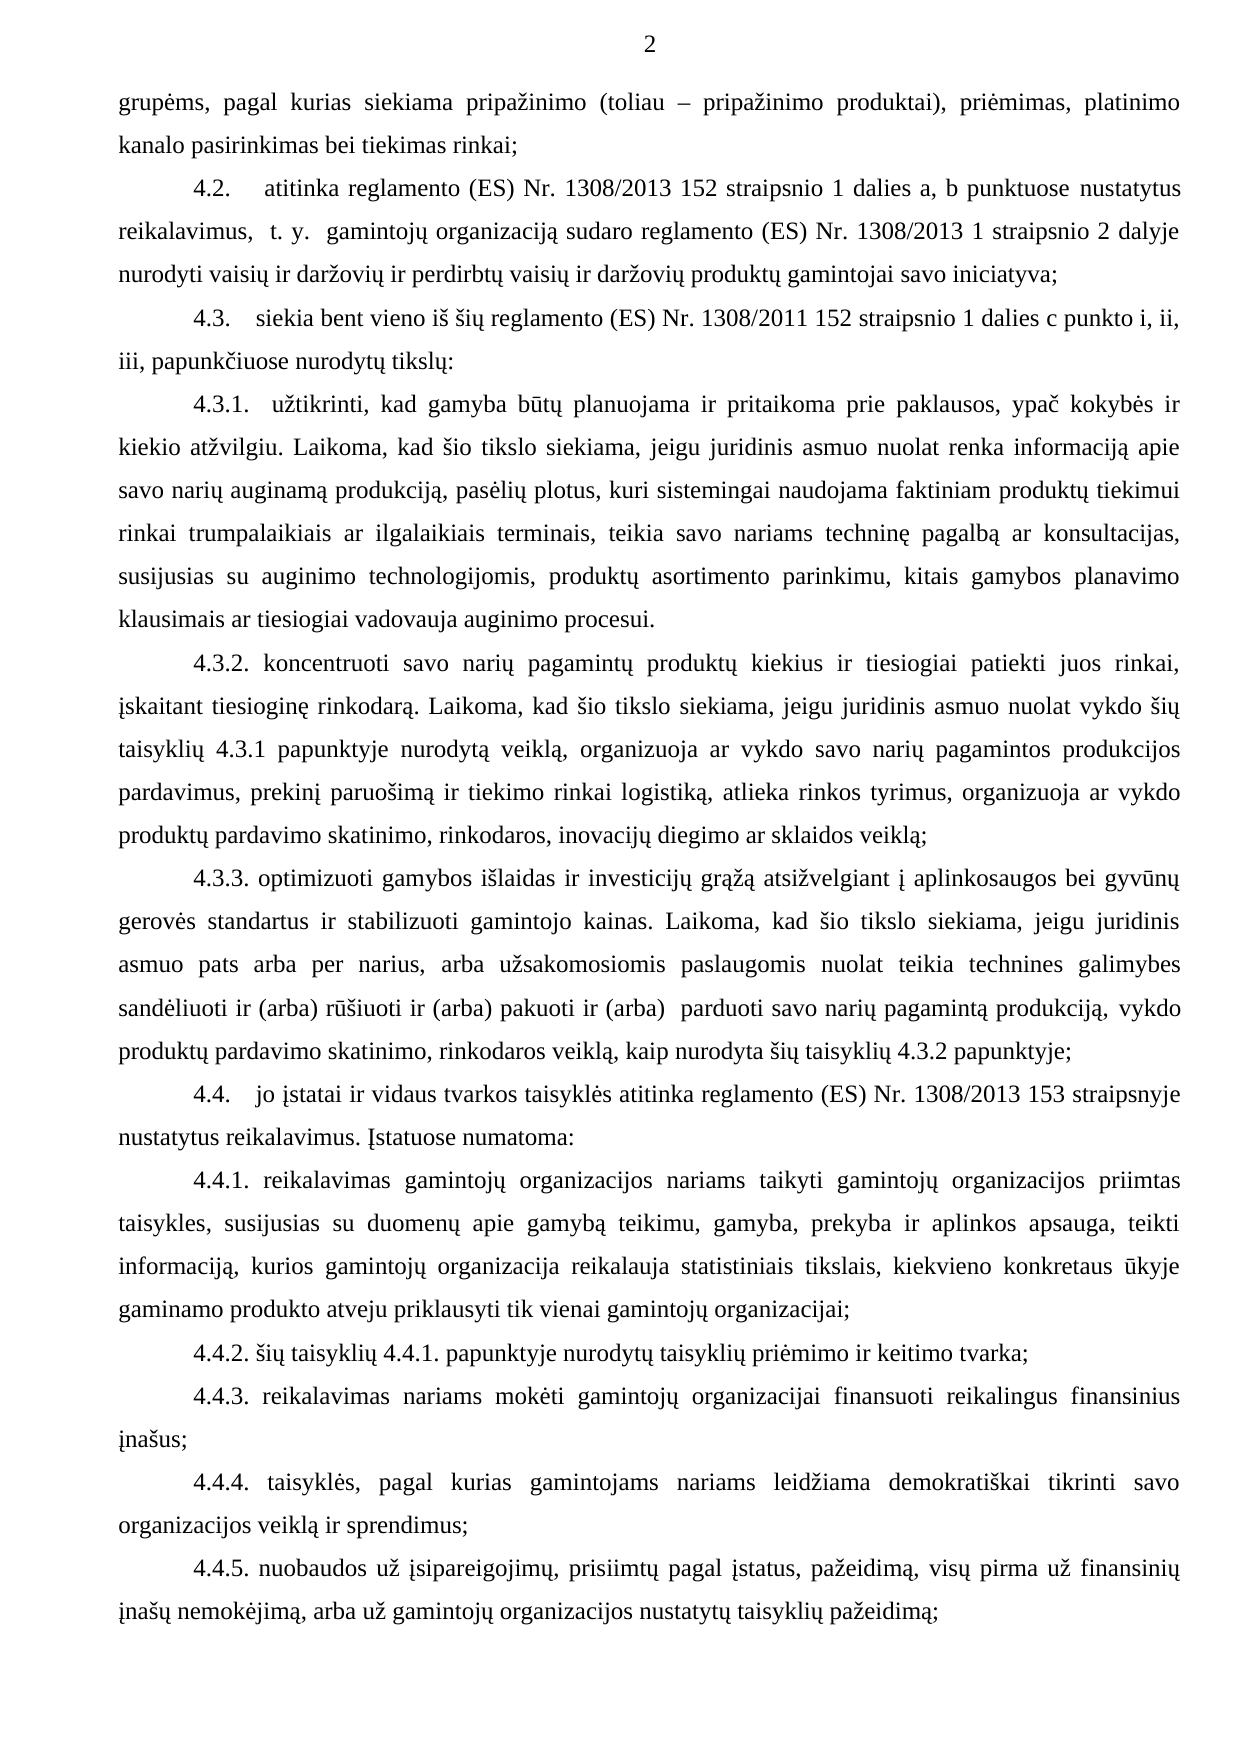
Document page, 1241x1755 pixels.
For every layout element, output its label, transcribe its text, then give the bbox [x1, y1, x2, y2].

text 4.4.5. nuobaudos už įsipareigojimų, prisiimtų pagal įstatus, pažeidimą, visų pirma už finansinių įnašų nemokėjimą, arba už gamintojų organizacijos nustatytų taisyklių pažeidimą; [118, 1553, 1181, 1625]
text 4.3. siekia bent vieno iš šių reglamento (ES) Nr. 1308/2011 152 straipsnio 1 dalies c punkto i, ii, iii, papunkčiuose nurodytų tikslų: [118, 303, 1181, 374]
text 4.3.1. užtikrinti, kad gamyba būtų planuojama ir pritaikoma prie paklausos, ypač kokybės ir kiekio atžvilgiu. Laikoma, kad šio tikslo siekiama, jeigu juridinis asmuo nuolat renka informaciją apie savo narių auginamą produkciją, pasėlių plotus, kuri sistemingai naudojama faktiniam produktų tiekimui rinkai trumpalaikiais ar ilgalaikiais terminais, teikia savo nariams techninę pagalbą ar konsultacijas, susijusias su auginimo technologijomis, produktų asortimento parinkimu, kitais gamybos planavimo klausimais ar tiesiogiai vadovauja auginimo procesui. [118, 389, 1181, 633]
text 4.4.1. reikalavimas gamintojų organizacijos nariams taikyti gamintojų organizacijos priimtas taisykles, susijusias su duomenų apie gamybą teikimu, gamyba, prekyba ir aplinkos apsauga, teikti informaciją, kurios gamintojų organizacija reikalauja statistiniais tikslais, kiekvieno konkretaus ūkyje gaminamo produkto atveju priklausyti tik vienai gamintojų organizacijai; [118, 1165, 1181, 1323]
text 4.3.2. koncentruoti savo narių pagamintų produktų kiekius ir tiesiogiai patiekti juos rinkai, įskaitant tiesioginę rinkodarą. Laikoma, kad šio tikslo siekiama, jeigu juridinis asmuo nuolat vykdo šių taisyklių 4.3.1 papunktyje nurodytą veiklą, organizuoja ar vykdo savo narių pagamintos produkcijos pardavimus, prekinį paruošimą ir tiekimo rinkai logistiką, atlieka rinkos tyrimus, organizuoja ar vykdo produktų pardavimo skatinimo, rinkodaros, inovacijų diegimo ar sklaidos veiklą; [118, 648, 1181, 849]
text 4.4.4. taisyklės, pagal kurias gamintojams nariams leidžiama demokratiškai tikrinti savo organizacijos veiklą ir sprendimus; [118, 1467, 1181, 1539]
text 4.4.2. šių taisyklių 4.4.1. papunktyje nurodytų taisyklių priėmimo ir keitimo tvarka; [118, 1338, 1181, 1366]
text grupėms, pagal kurias siekiama pripažinimo (toliau – pripažinimo produktai), priėmimas, platinimo kanalo pasirinkimas bei tiekimas rinkai; [118, 87, 1181, 159]
text 4.4.3. reikalavimas nariams mokėti gamintojų organizacijai finansuoti reikalingus finansinius įnašus; [118, 1381, 1181, 1453]
text 4.3.3. optimizuoti gamybos išlaidas ir investicijų grąžą atsižvelgiant į aplinkosaugos bei gyvūnų gerovės standartus ir stabilizuoti gamintojo kainas. Laikoma, kad šio tikslo siekiama, jeigu juridinis asmuo pats arba per narius, arba užsakomosiomis paslaugomis nuolat teikia technines galimybes sandėliuoti ir (arba) rūšiuoti ir (arba) pakuoti ir (arba) parduoti savo narių pagamintą produkciją, vykdo produktų pardavimo skatinimo, rinkodaros veiklą, kaip nurodyta šių taisyklių 4.3.2 papunktyje; [118, 863, 1181, 1064]
text 4.4. jo įstatai ir vidaus tvarkos taisyklės atitinka reglamento (ES) Nr. 1308/2013 153 straipsnyje nustatytus reikalavimus. Įstatuose numatoma: [118, 1079, 1181, 1151]
text 4.2. atitinka reglamento (ES) Nr. 1308/2013 152 straipsnio 1 dalies a, b punktuose nustatytus reikalavimus, t. y. gamintojų organizaciją sudaro reglamento (ES) Nr. 1308/2013 1 straipsnio 2 dalyje nurodyti vaisių ir daržovių ir perdirbtų vaisių ir daržovių produktų gamintojai savo iniciatyva; [118, 173, 1181, 288]
